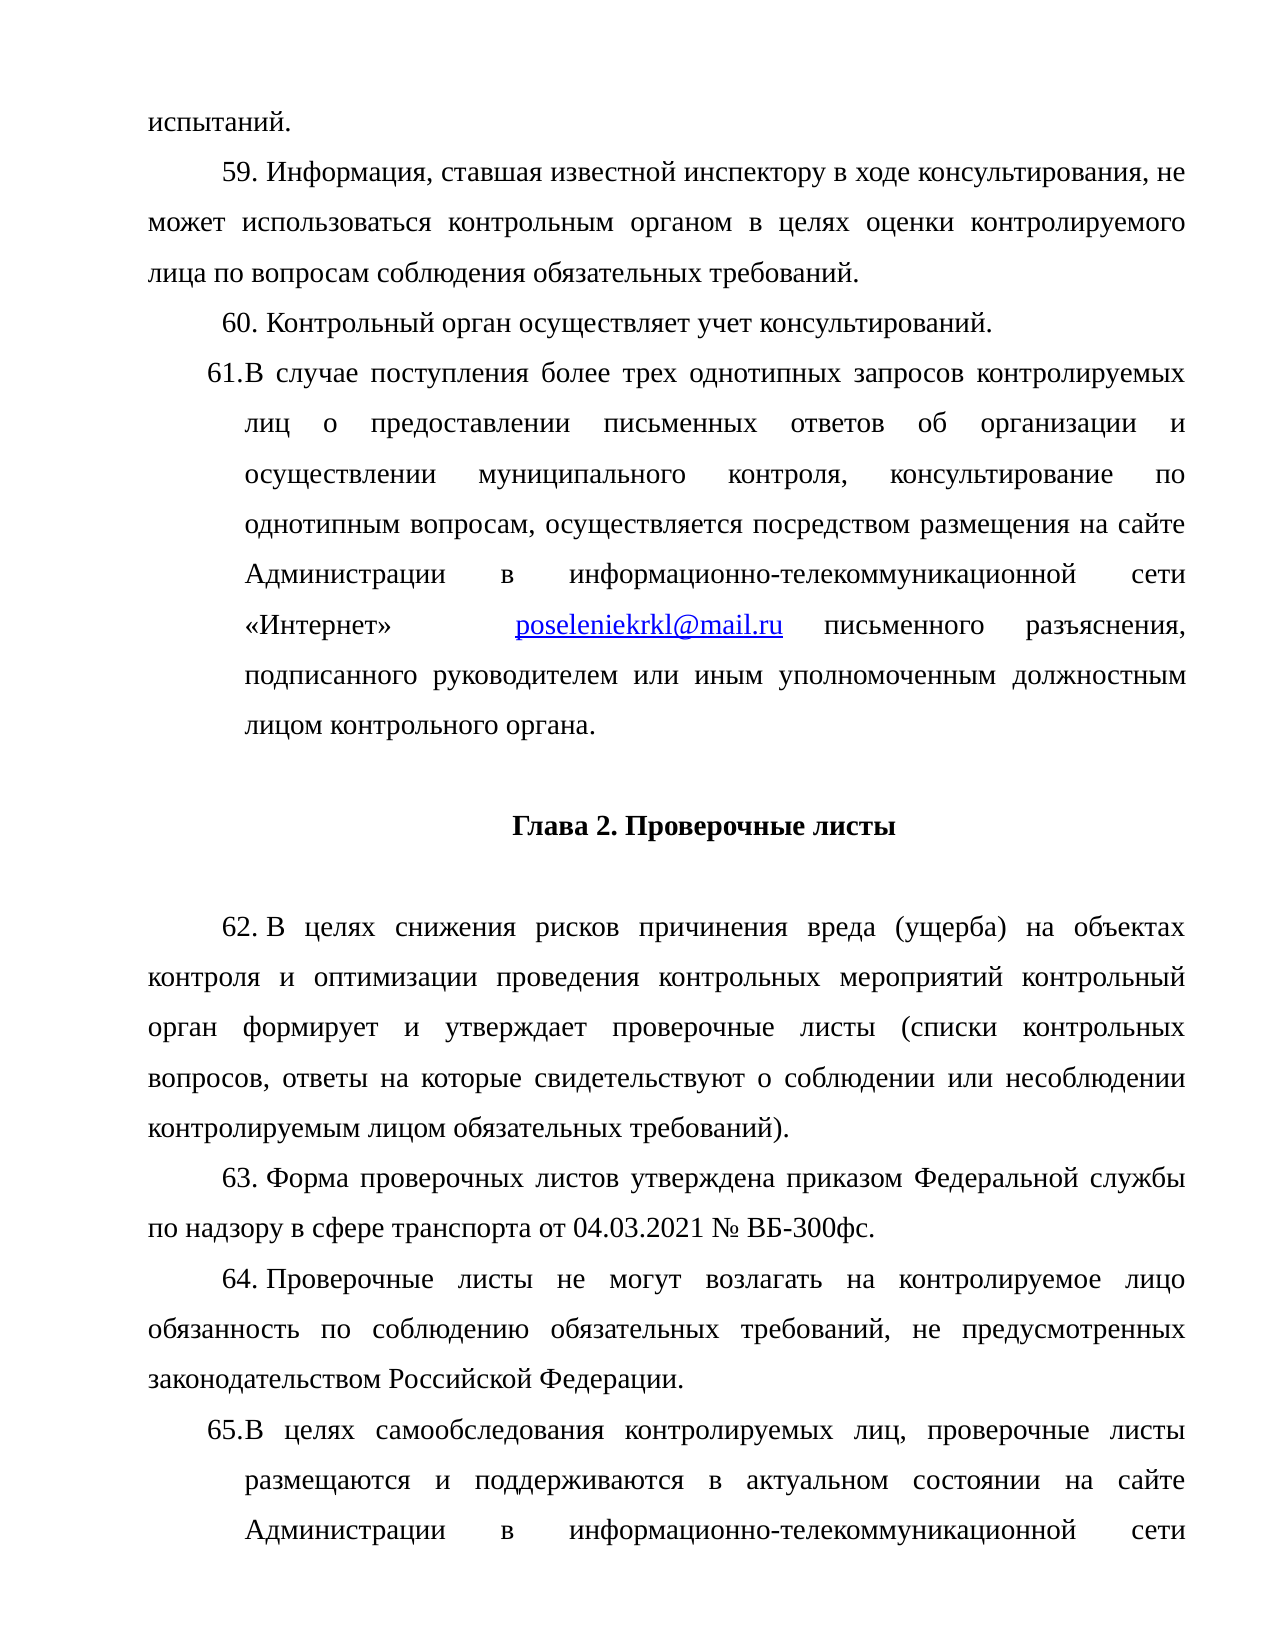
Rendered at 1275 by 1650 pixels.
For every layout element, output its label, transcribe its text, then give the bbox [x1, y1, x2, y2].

list испытаний. [148, 104, 1186, 137]
text Глава 2. Проверочные листы [148, 808, 1186, 842]
list В случае поступления более трех однотипных запросов контролируемых лиц о предоставлении письменных ответов об организации и осуществлении муниципального контроля, консультирование по однотипным вопросам, осуществляется посредством размещения на сайте Администрации в информационно-телекоммуникационной сети «Интернет» poseleniekrkl@mail.ru письменного разъяснения, подписанного руководителем или иным уполномоченным должностным лицом контрольного органа. [207, 355, 1186, 741]
list В целях снижения рисков причинения вреда (ущерба) на объектах контроля и оптимизации проведения контрольных мероприятий контрольный орган формирует и утверждает проверочные листы (списки контрольных вопросов, ответы на которые свидетельствуют о соблюдении или несоблюдении контролируемым лицом обязательных требований). [148, 909, 1186, 1143]
list Информация, ставшая известной инспектору в ходе консультирования, не может использоваться контрольным органом в целях оценки контролируемого лица по вопросам соблюдения обязательных требований. [148, 154, 1186, 288]
list В целях самообследования контролируемых лиц, проверочные листы размещаются и поддерживаются в актуальном состоянии на сайте Администрации в информационно-телекоммуникационной сети [207, 1412, 1186, 1546]
list Проверочные листы не могут возлагать на контролируемое лицо обязанность по соблюдению обязательных требований, не предусмотренных законодательством Российской Федерации. [148, 1261, 1186, 1395]
list Контрольный орган осуществляет учет консультирований. [148, 305, 1186, 338]
list Форма проверочных листов утверждена приказом Федеральной службы по надзору в сфере транспорта от 04.03.2021 № ВБ-300фс. [148, 1160, 1186, 1244]
